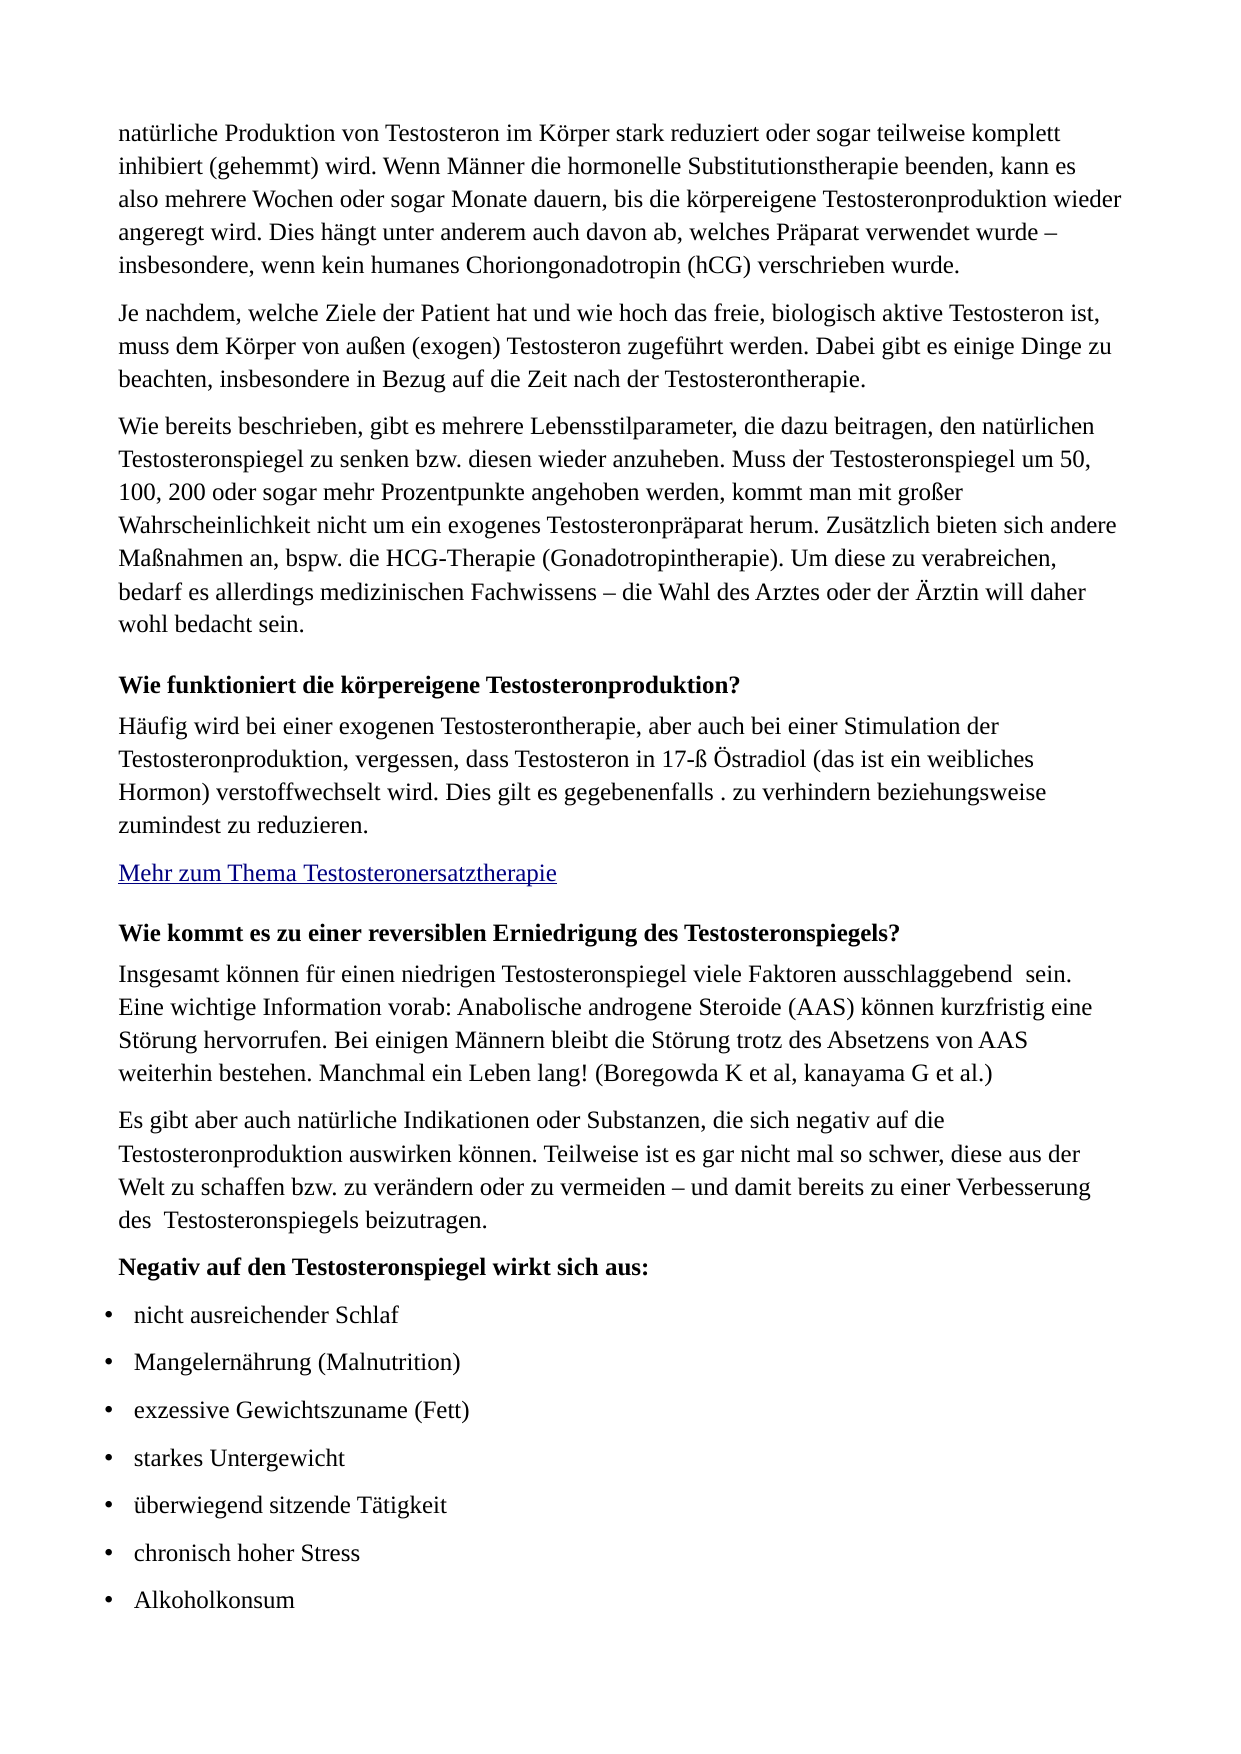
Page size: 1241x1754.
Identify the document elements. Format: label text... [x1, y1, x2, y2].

text natürliche Produktion von Testosteron im Körper stark reduziert oder sogar teilweise komplett inhibiert (gehemmt) wird. Wenn Männer die hormonelle Substitutionstherapie beenden, kann es also mehrere Wochen oder sogar Monate dauern, bis die körpereigene Testosteronproduktion wieder angeregt wird. Dies hängt unter anderem auch davon ab, welches Präparat verwendet wurde – insbesondere, wenn kein humanes Choriongonadotropin (hCG) verschrieben wurde. [118, 118, 1122, 279]
list exzessive Gewichtszuname (Fett) [118, 1395, 1122, 1424]
text Häufig wird bei einer exogenen Testosterontherapie, aber auch bei einer Stimulation der Testosteronproduktion, vergessen, dass Testosteron in 17-ß Östradiol (das ist ein weibliches Hormon) verstoffwechselt wird. Dies gilt es gegebenenfalls . zu verhindern beziehungsweise zumindest zu reduzieren. [118, 711, 1122, 839]
list Alkoholkonsum [118, 1586, 1122, 1614]
list chronisch hoher Stress [118, 1538, 1122, 1567]
text Mehr zum Thema Testosteronersatztherapie [118, 858, 1122, 886]
text Je nachdem, welche Ziele der Patient hat und wie hoch das freie, biologisch aktive Testosteron ist, muss dem Körper von außen (exogen) Testosteron zugeführt werden. Dabei gibt es einige Dinge zu beachten, insbesondere in Bezug auf die Zeit nach der Testosterontherapie. [118, 298, 1122, 393]
subtitle Wie kommt es zu einer reversiblen Erniedrigung des Testosteronspiegels? [118, 918, 1122, 946]
text Es gibt aber auch natürliche Indikationen oder Substanzen, die sich negativ auf die Testosteronproduktion auswirken können. Teilweise ist es gar nicht mal so schwer, diese aus der Welt zu schaffen bzw. zu verändern oder zu vermeiden – und damit bereits zu einer Verbesserung des Testosteronspiegels beizutragen. [118, 1106, 1122, 1233]
list überwiegend sitzende Tätigkeit [118, 1490, 1122, 1519]
subtitle Wie funktioniert die körpereigene Testosteronproduktion? [118, 670, 1122, 698]
list Mangelernährung (Malnutrition) [118, 1347, 1122, 1376]
text Negativ auf den Testosteronspiegel wirkt sich aus: [118, 1252, 1122, 1281]
text Insgesamt können für einen niedrigen Testosteronspiegel viele Faktoren ausschlaggebend sein. Eine wichtige Information vorab: Anabolische androgene Steroide (AAS) können kurzfristig eine Störung hervorrufen. Bei einigen Männern bleibt die Störung trotz des Absetzens von AAS weiterhin bestehen. Manchmal ein Leben lang! (Boregowda K et al, kanayama G et al.) [118, 959, 1122, 1087]
text Wie bereits beschrieben, gibt es mehrere Lebensstilparameter, die dazu beitragen, den natürlichen Testosteronspiegel zu senken bzw. diesen wieder anzuheben. Muss der Testosteronspiegel um 50, 100, 200 oder sogar mehr Prozentpunkte angehoben werden, kommt man mit großer Wahrscheinlichkeit nicht um ein exogenes Testosteronpräparat herum. Zusätzlich bieten sich andere Maßnahmen an, bspw. die HCG-Therapie (Gonadotropintherapie). Um diese zu verabreichen, bedarf es allerdings medizinischen Fachwissens – die Wahl des Arztes oder der Ärztin will daher wohl bedacht sein. [118, 411, 1122, 638]
list nicht ausreichender Schlaf [118, 1300, 1122, 1329]
list starkes Untergewicht [118, 1443, 1122, 1471]
